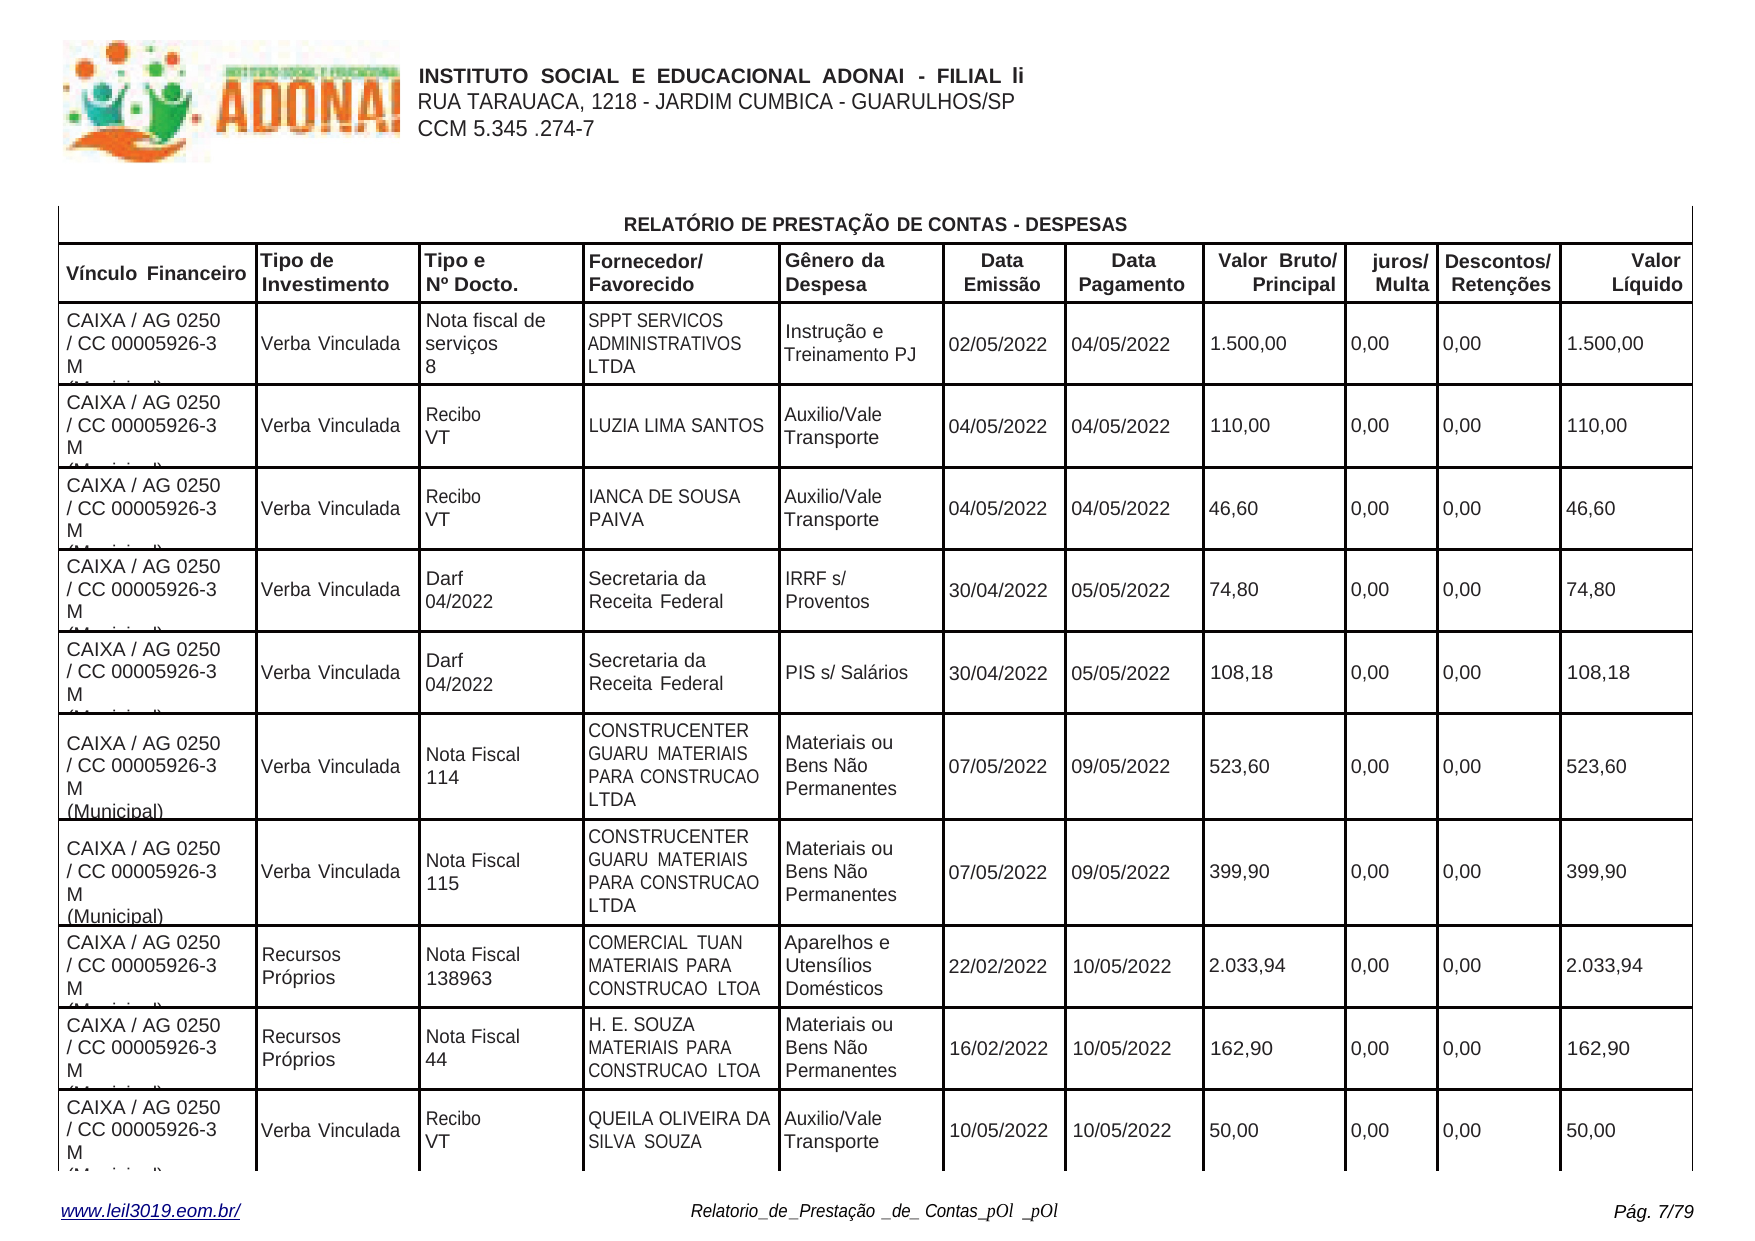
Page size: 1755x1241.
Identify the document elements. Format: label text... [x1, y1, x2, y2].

table_cell 0,00 [1347, 715, 1436, 818]
table_cell 30/04/2022 [945, 551, 1064, 630]
table_cell Verba Vinculada [258, 551, 418, 630]
table_cell Auxilio/Vale Transporte [781, 1091, 942, 1171]
table_cell 0,00 [1439, 386, 1559, 466]
table_cell Materiais ou Bens Não Permanentes [781, 821, 942, 923]
table_cell 0,00 [1347, 551, 1436, 630]
table_cell PIS s/ Salários [781, 633, 942, 712]
table_cell Materiais ou Bens Não Permanentes [781, 1009, 942, 1088]
table_cell H. E. SOUZA MATERIAIS PARA CONSTRUCAO LTOA [585, 1009, 778, 1088]
table_cell Auxilio/Vale Transporte [781, 386, 942, 466]
table_cell Secretaria da Receita Federal [585, 633, 778, 712]
table_cell 399,90 [1205, 821, 1344, 923]
table_cell 04/05/2022 [1067, 386, 1202, 466]
table_cell Verba Vinculada [258, 469, 418, 547]
table_cell Verba Vinculada [258, 304, 418, 383]
table_cell Auxilio/Vale Transporte [781, 469, 942, 547]
table_cell 0,00 [1439, 821, 1559, 923]
table_cell 0,00 [1439, 304, 1559, 383]
table_cell Verba Vinculada [258, 715, 418, 818]
table_cell 0,00 [1439, 469, 1559, 547]
table_cell 108,18 [1205, 633, 1344, 712]
table_cell 0,00 [1439, 927, 1559, 1006]
table_cell 399,90 [1562, 821, 1692, 923]
table_cell 02/05/2022 [945, 304, 1064, 383]
table_cell CAIXA / AG 0250 / CC 00005926-3 M (Municipal) [59, 927, 255, 1006]
table_cell 10/05/2022 [1067, 1091, 1202, 1171]
table_cell CAIXA / AG 0250 / CC 00005926-3 M (Municipal) [59, 821, 255, 923]
table_cell CONSTRUCENTER GUARU MATERIAIS PARA CONSTRUCAO LTDA [585, 715, 778, 818]
table_cell CAIXA / AG 0250 / CC 00005926-3 M (Municipal) [59, 304, 255, 383]
table_cell 2.033,94 [1562, 927, 1692, 1006]
table_cell CONSTRUCENTER GUARU MATERIAIS PARA CONSTRUCAO LTDA [585, 821, 778, 923]
table_cell 0,00 [1347, 927, 1436, 1006]
table_cell Aparelhos e Utensílios Domésticos [781, 927, 942, 1006]
table_cell 07/05/2022 [945, 715, 1064, 818]
table_cell juros/ Multa [1347, 245, 1436, 301]
table_cell Data Emissão [945, 245, 1064, 301]
table_cell 0,00 [1439, 1091, 1559, 1171]
table_cell 16/02/2022 [945, 1009, 1064, 1088]
table_cell Instrução e Treinamento PJ [781, 304, 942, 383]
table_cell Nota Fiscal 138963 [421, 927, 582, 1006]
table_cell Valor Líquido [1562, 245, 1692, 301]
table_cell SPPT SERVICOS ADMINISTRATIVOS LTDA [585, 304, 778, 383]
table_cell Nota Fiscal 114 [421, 715, 582, 818]
table_cell QUEILA OLIVEIRA DA SILVA SOUZA [585, 1091, 778, 1171]
table_cell CAIXA / AG 0250 / CC 00005926-3 M (Municipal) [59, 1009, 255, 1088]
table_cell 0,00 [1347, 304, 1436, 383]
table_cell 50,00 [1562, 1091, 1692, 1171]
table_cell 1.500,00 [1205, 304, 1344, 383]
table_cell 10/05/2022 [1067, 1009, 1202, 1088]
table_cell 22/02/2022 [945, 927, 1064, 1006]
table_cell Verba Vinculada [258, 633, 418, 712]
table_cell Verba Vinculada [258, 1091, 418, 1171]
table_cell IANCA DE SOUSA PAIVA [585, 469, 778, 547]
table_cell Descontos/ Retenções [1439, 245, 1559, 301]
table_cell 2.033,94 [1205, 927, 1344, 1006]
table_cell COMERCIAL TUAN MATERIAIS PARA CONSTRUCAO LTOA [585, 927, 778, 1006]
table_header RELATÓRIO DE PRESTAÇÃO DE CONTAS - DESPESAS [59, 206, 1692, 242]
table_cell 04/05/2022 [945, 469, 1064, 547]
table_cell Gênero da Despesa [781, 245, 942, 301]
table_cell CAIXA / AG 0250 / CC 00005926-3 M (Municipal) [59, 715, 255, 818]
table_cell Valor Bruto/ Principal [1205, 245, 1344, 301]
table_cell Recibo VT [421, 469, 582, 547]
table_cell Darf 04/2022 [421, 633, 582, 712]
table_cell CAIXA / AG 0250 / CC 00005926-3 M (Municipal) [59, 551, 255, 630]
table_cell 0,00 [1439, 551, 1559, 630]
table_cell 0,00 [1439, 633, 1559, 712]
table_cell 10/05/2022 [1067, 927, 1202, 1006]
table_cell 0,00 [1439, 1009, 1559, 1088]
table_cell 74,80 [1562, 551, 1692, 630]
table_cell 46,60 [1205, 469, 1344, 547]
table_cell 162,90 [1205, 1009, 1344, 1088]
table_cell 50,00 [1205, 1091, 1344, 1171]
table_cell Data Pagamento [1067, 245, 1202, 301]
table_cell CAIXA / AG 0250 / CC 00005926-3 M (Municipal) [59, 1091, 255, 1171]
table_cell Nota Fiscal 115 [421, 821, 582, 923]
table_cell 04/05/2022 [945, 386, 1064, 466]
table_cell Recibo VT [421, 1091, 582, 1171]
table_cell 05/05/2022 [1067, 551, 1202, 630]
table_cell 1.500,00 [1562, 304, 1692, 383]
table_cell 0,00 [1347, 633, 1436, 712]
table_cell 46,60 [1562, 469, 1692, 547]
table_cell Fornecedor/ Favorecido [585, 245, 778, 301]
table_cell 74,80 [1205, 551, 1344, 630]
table_cell Nota Fiscal 44 [421, 1009, 582, 1088]
table_cell Secretaria da Receita Federal [585, 551, 778, 630]
table_cell 09/05/2022 [1067, 821, 1202, 923]
table_cell 108,18 [1562, 633, 1692, 712]
table_cell 0,00 [1347, 1091, 1436, 1171]
table_cell 30/04/2022 [945, 633, 1064, 712]
table_cell Tipo de Investimento [258, 245, 418, 301]
table_cell CAIXA / AG 0250 / CC 00005926-3 M (Municipal) [59, 633, 255, 712]
table_cell 110,00 [1205, 386, 1344, 466]
table_cell 162,90 [1562, 1009, 1692, 1088]
table_cell Nota fiscal de serviços 8 [421, 304, 582, 383]
table_cell 04/05/2022 [1067, 304, 1202, 383]
table_cell 110,00 [1562, 386, 1692, 466]
table_cell 523,60 [1205, 715, 1344, 818]
table_cell CAIXA / AG 0250 / CC 00005926-3 M (Municipal) [59, 386, 255, 466]
table_cell Recibo VT [421, 386, 582, 466]
table_cell Verba Vinculada [258, 821, 418, 923]
table_cell 10/05/2022 [945, 1091, 1064, 1171]
table_cell Darf 04/2022 [421, 551, 582, 630]
table_cell 07/05/2022 [945, 821, 1064, 923]
table_cell 04/05/2022 [1067, 469, 1202, 547]
table_cell Verba Vinculada [258, 386, 418, 466]
table_cell 0,00 [1347, 386, 1436, 466]
table_cell CAIXA / AG 0250 / CC 00005926-3 M (Municipal) [59, 469, 255, 547]
table_cell 0,00 [1347, 1009, 1436, 1088]
table_cell 0,00 [1347, 469, 1436, 547]
table_cell Vínculo Financeiro [59, 245, 255, 301]
table_cell Recursos Próprios [258, 927, 418, 1006]
table_cell 0,00 [1439, 715, 1559, 818]
table_cell LUZIA LIMA SANTOS [585, 386, 778, 466]
table_cell 09/05/2022 [1067, 715, 1202, 818]
table_cell Materiais ou Bens Não Permanentes [781, 715, 942, 818]
table_cell Recursos Próprios [258, 1009, 418, 1088]
table_cell Tipo e Nº Docto. [421, 245, 582, 301]
table_cell 523,60 [1562, 715, 1692, 818]
table_cell 0,00 [1347, 821, 1436, 923]
table_cell IRRF s/ Proventos [781, 551, 942, 630]
table_cell 05/05/2022 [1067, 633, 1202, 712]
